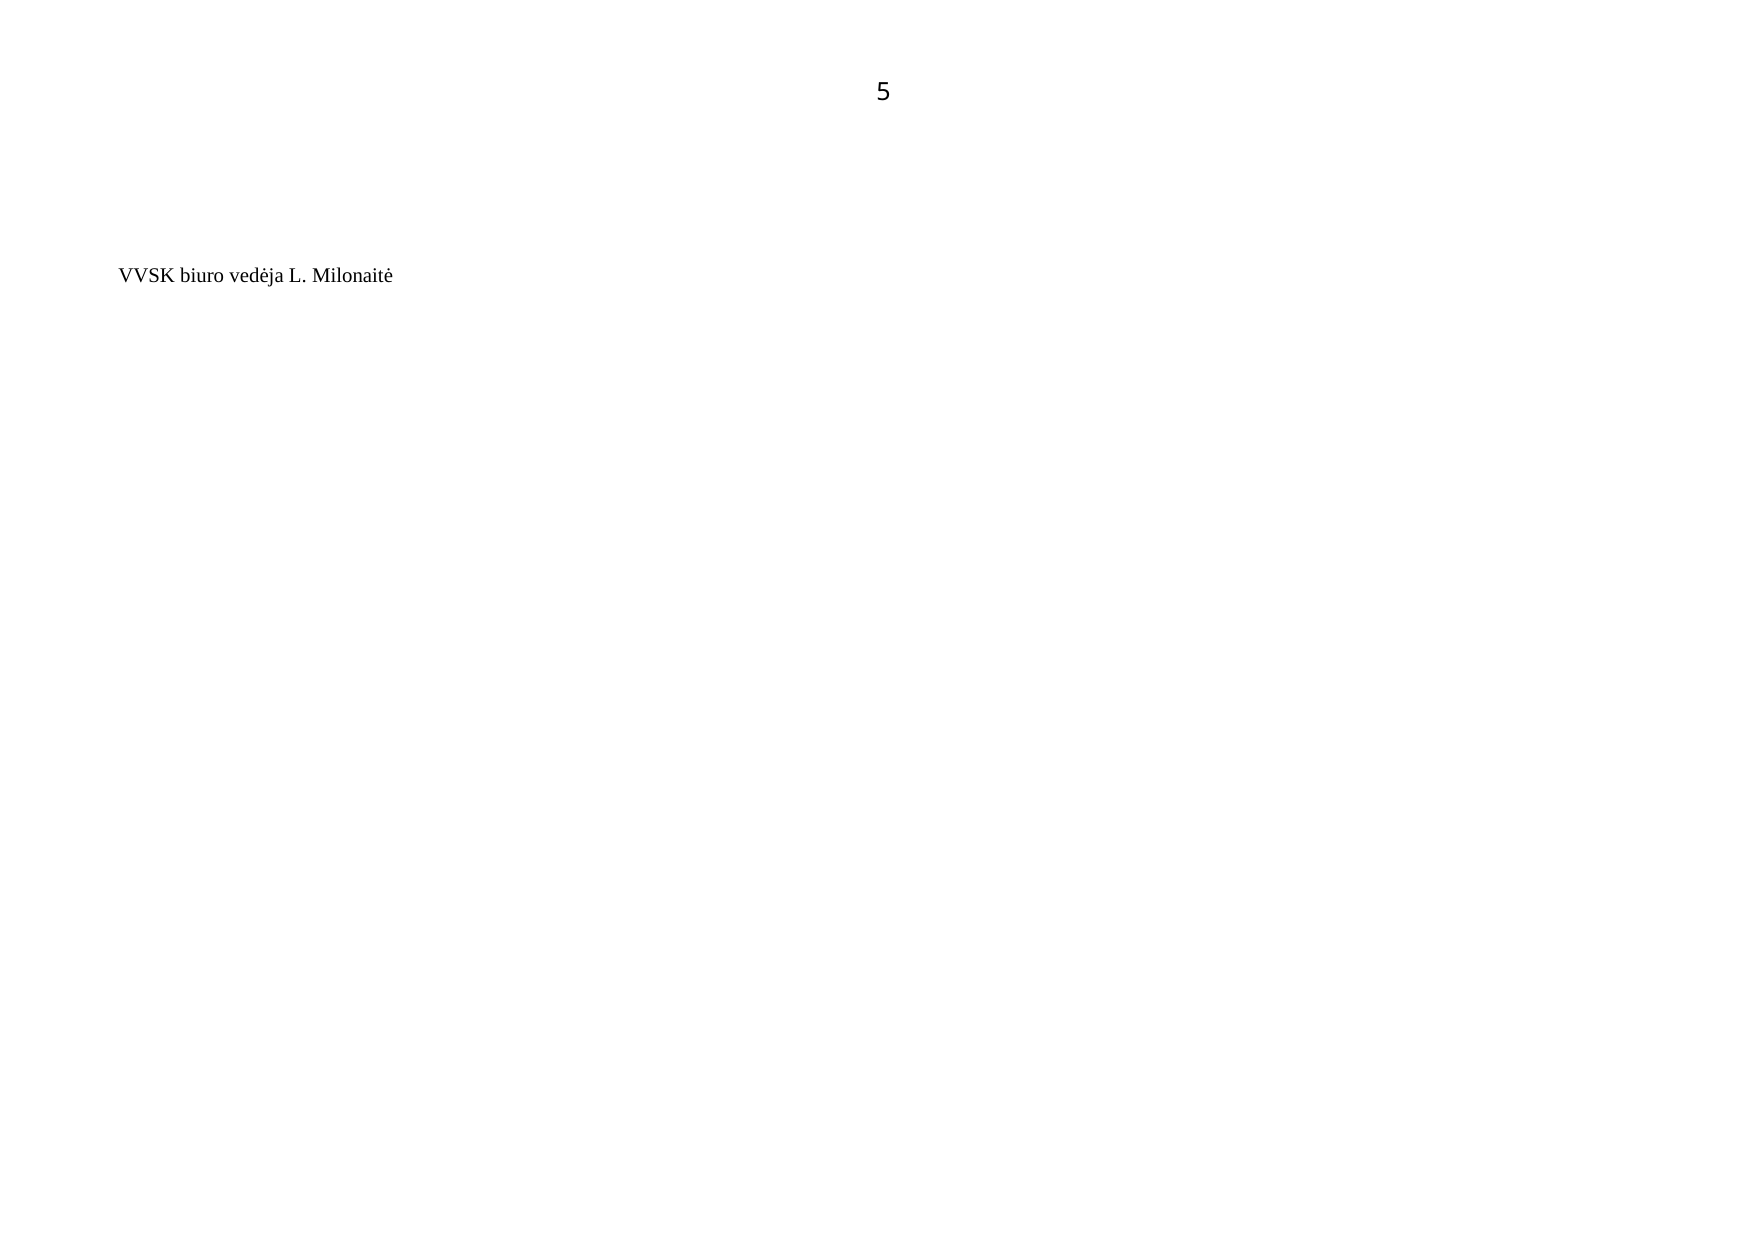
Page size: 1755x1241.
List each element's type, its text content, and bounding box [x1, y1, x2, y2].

text VVSK biuro vedėja L. Milonaitė [118, 263, 1636, 287]
